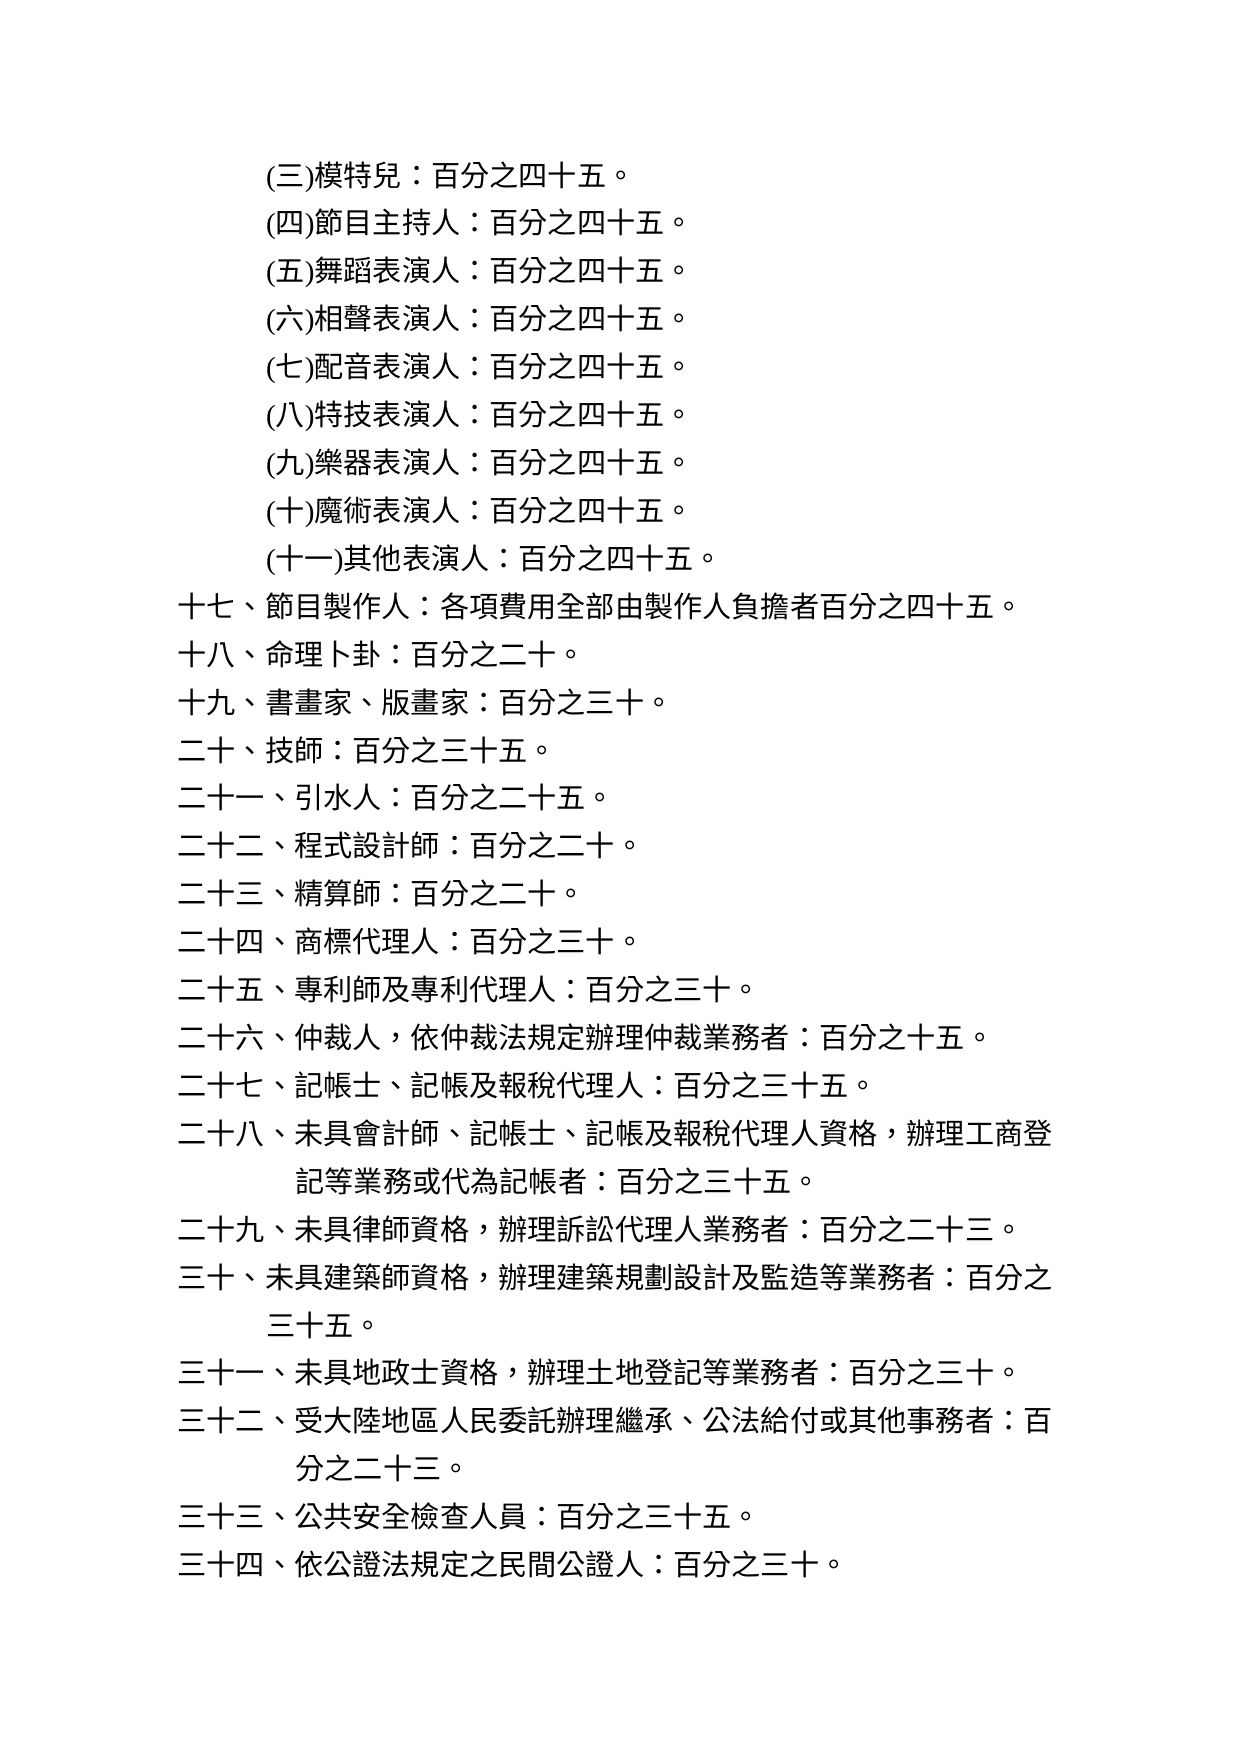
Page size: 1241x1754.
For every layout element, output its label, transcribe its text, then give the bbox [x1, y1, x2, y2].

text (九)樂器表演人：百分之四十五。 [230, 435, 1092, 483]
text 三十三、公共安全檢查人員：百分之三十五。 [177, 1489, 1092, 1537]
text (十)魔術表演人：百分之四十五。 [230, 483, 1092, 531]
text (四)節目主持人：百分之四十五。 [230, 196, 1092, 243]
text (五)舞蹈表演人：百分之四十五。 [230, 243, 1092, 291]
text 二十二、程式設計師：百分之二十。 [177, 818, 1092, 866]
text 二十八、未具會計師、記帳士、記帳及報稅代理人資格，辦理工商登 [177, 1106, 1092, 1154]
text 二十、技師：百分之三十五。 [177, 723, 1092, 771]
text 二十五、專利師及專利代理人：百分之三十。 [177, 962, 1092, 1010]
text 十八、命理卜卦：百分之二十。 [177, 627, 1092, 675]
text 二十九、未具律師資格，辦理訴訟代理人業務者：百分之二十三。 [177, 1202, 1092, 1250]
text 二十七、記帳士、記帳及報稅代理人：百分之三十五。 [177, 1058, 1092, 1106]
text 二十三、精算師：百分之二十。 [177, 866, 1092, 914]
text (七)配音表演人：百分之四十五。 [230, 339, 1092, 387]
text 記等業務或代為記帳者：百分之三十五。 [242, 1154, 1092, 1202]
text (六)相聲表演人：百分之四十五。 [230, 291, 1092, 339]
text 三十一、未具地政士資格，辦理土地登記等業務者：百分之三十。 [177, 1346, 1092, 1393]
text 分之二十三。 [242, 1441, 1092, 1489]
text (八)特技表演人：百分之四十五。 [230, 387, 1092, 435]
text 二十四、商標代理人：百分之三十。 [177, 914, 1092, 962]
text 三十五。 [242, 1298, 1092, 1346]
text 二十一、引水人：百分之二十五。 [177, 771, 1092, 818]
text (三)模特兒：百分之四十五。 [230, 148, 1092, 196]
text 三十二、受大陸地區人民委託辦理繼承、公法給付或其他事務者：百 [177, 1393, 1092, 1441]
text 二十六、仲裁人，依仲裁法規定辦理仲裁業務者：百分之十五。 [177, 1010, 1092, 1058]
text 三十四、依公證法規定之民間公證人：百分之三十。 [177, 1537, 1092, 1585]
text 三十、未具建築師資格，辦理建築規劃設計及監造等業務者：百分之 [177, 1250, 1092, 1298]
text 十七、節目製作人：各項費用全部由製作人負擔者百分之四十五。 [177, 579, 1092, 627]
text (十一)其他表演人：百分之四十五。 [230, 531, 1092, 579]
text 十九、書畫家、版畫家：百分之三十。 [177, 675, 1092, 723]
